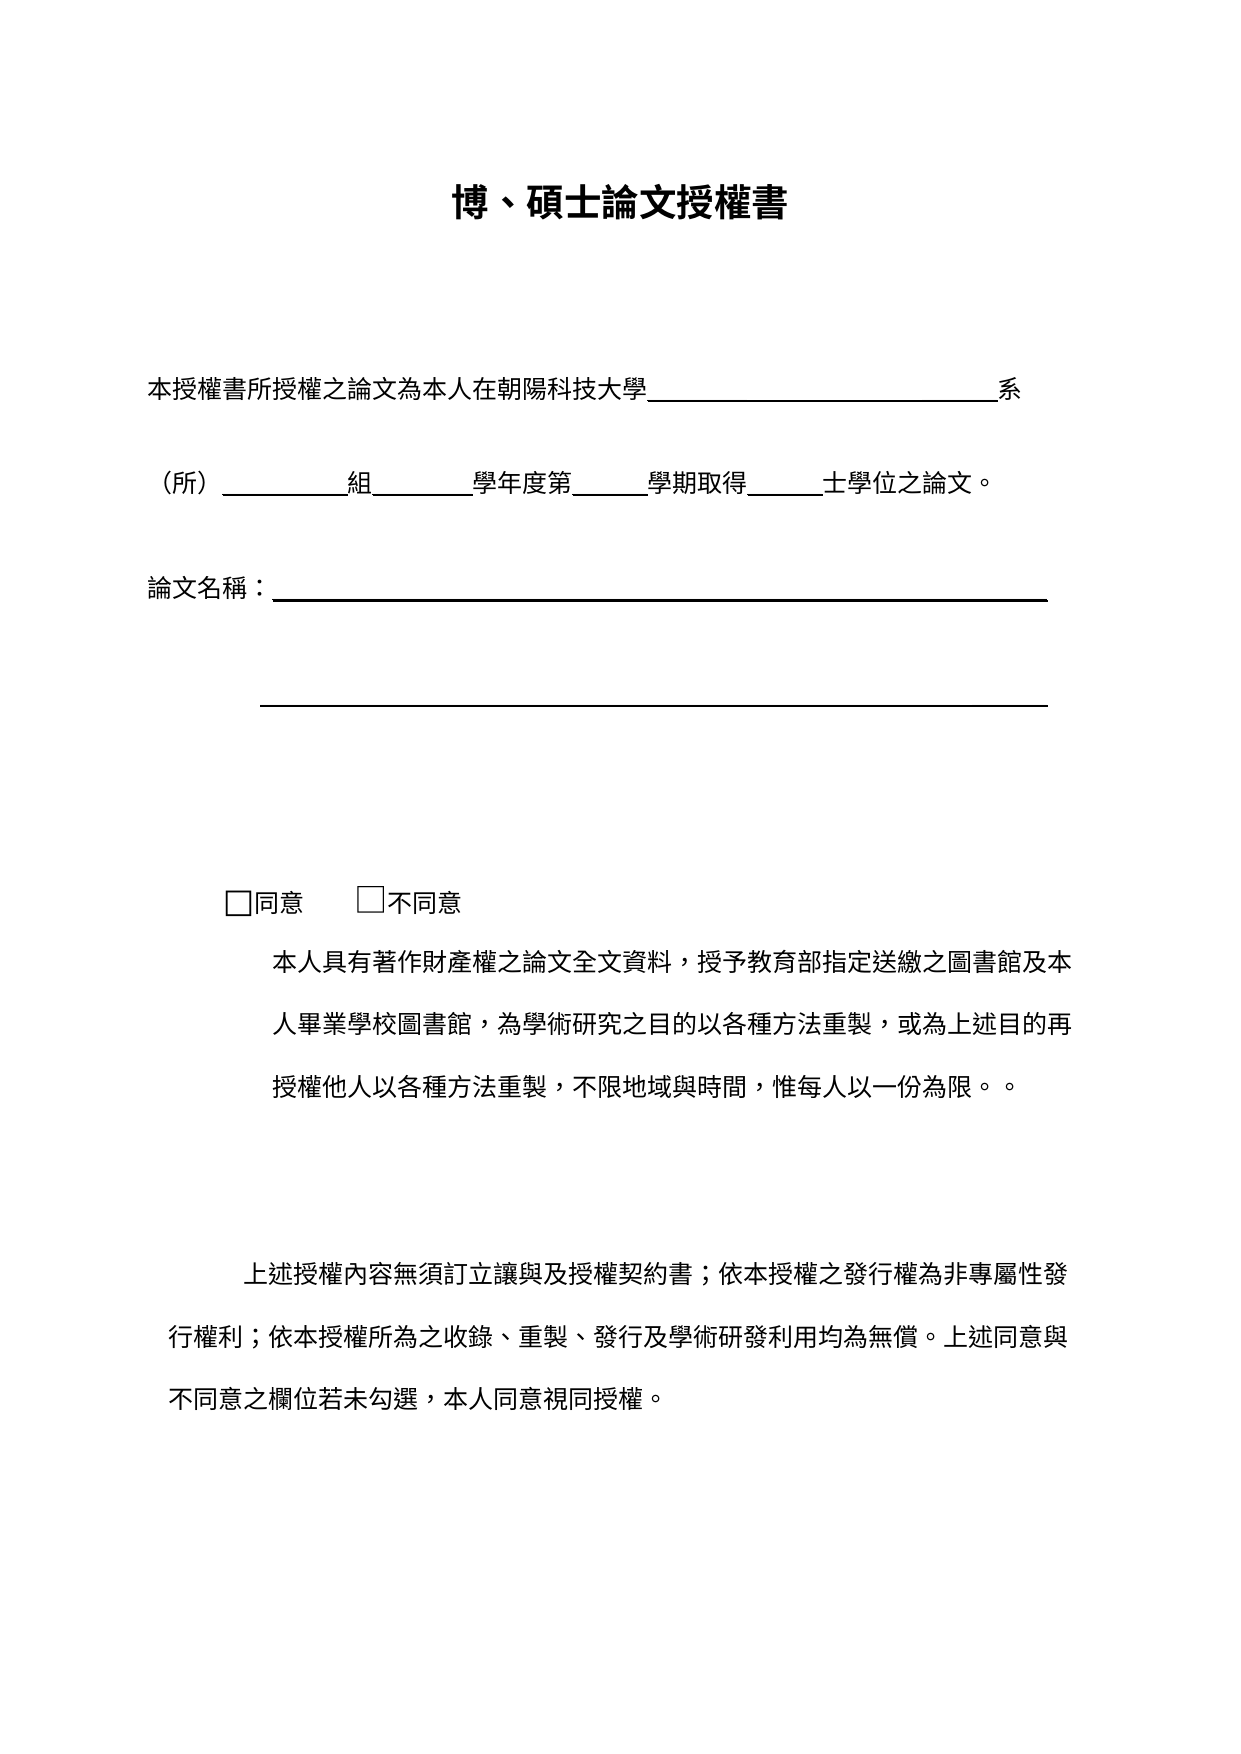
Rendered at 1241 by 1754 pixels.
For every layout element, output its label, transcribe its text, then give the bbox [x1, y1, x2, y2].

text 本授權書所授權之論文為本人在朝陽科技大學＿＿＿＿ ＿＿＿系（所）＿＿＿＿＿組＿＿＿＿學年度第＿＿＿學期取得＿＿＿士學位之論文。 [148, 346, 1092, 502]
text ＿＿＿＿＿＿＿＿＿＿＿＿＿＿＿＿＿＿＿＿＿＿＿＿＿＿＿＿ ＿＿＿ [148, 651, 1102, 713]
text 本人具有著作財產權之論文全文資料，授予教育部指定送繳之圖書館及本人畢業學校圖書館，為學術研究之目的以各種方法重製，或為上述目的再授權他人以各種方法重製，不限地域與時間，惟每人以一份為限。。 [273, 919, 1092, 1106]
text 上述授權內容無須訂立讓與及授權契約書；依本授權之發行權為非專屬性發行權利；依本授權所為之收錄、重製、發行及學術研發利用均為無償。上述同意與不同意之欄位若未勾選，本人同意視同授權。 [168, 1231, 1092, 1419]
text 博、碩士論文授權書 [148, 158, 1092, 221]
text □同意 □不同意 [223, 856, 1092, 919]
text 論文名稱：＿＿＿＿＿＿＿＿＿＿＿＿＿＿＿＿＿＿＿＿＿＿＿＿＿＿＿＿＿＿＿ [148, 545, 1092, 608]
